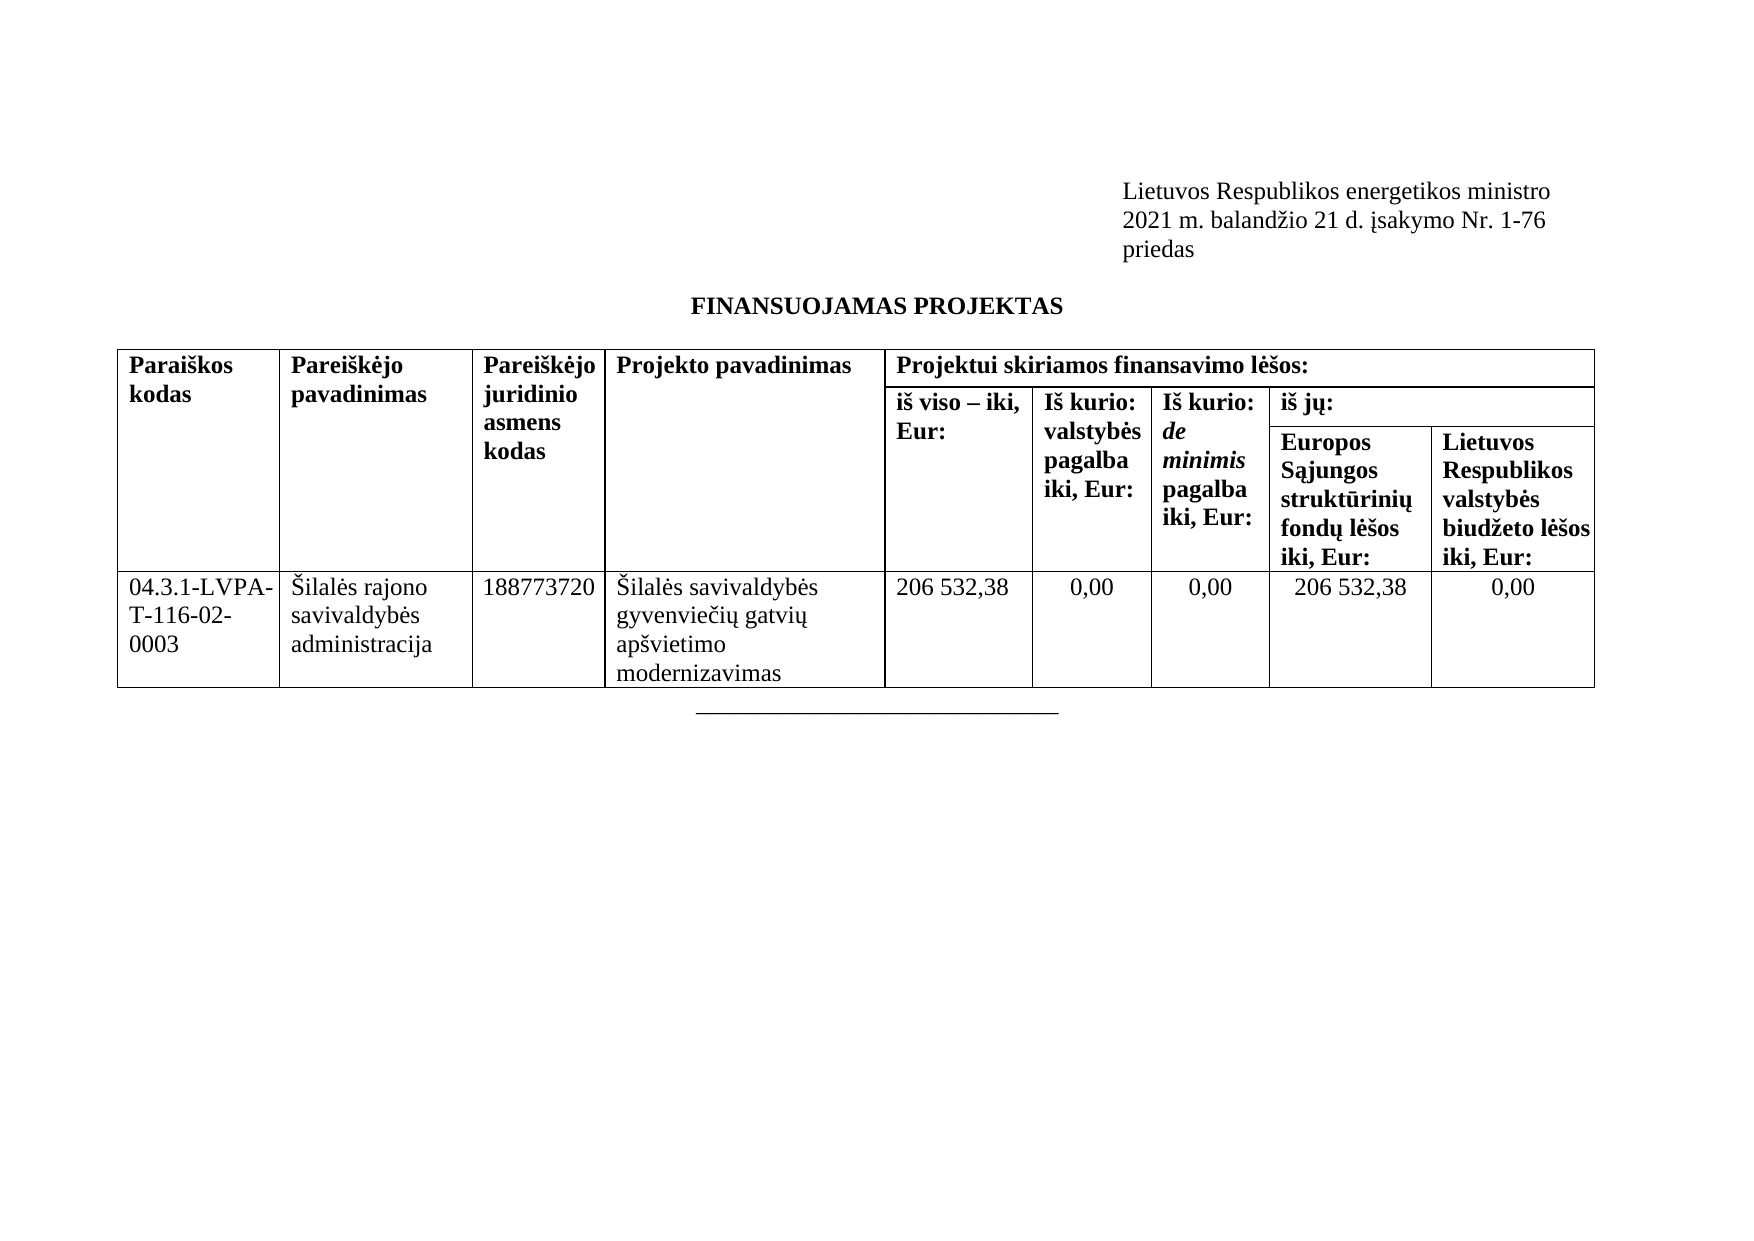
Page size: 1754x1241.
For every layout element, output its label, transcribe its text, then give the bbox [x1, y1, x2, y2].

table_header Projekto pavadinimas [606, 350, 884, 571]
text Lietuvos Respublikos energetikos ministro [1122, 176, 1636, 205]
text priedas [1122, 234, 1636, 263]
text FINANSUOJAMAS PROJEKTAS [118, 291, 1636, 320]
table_cell iš jų: [1270, 388, 1594, 426]
table_header Paraiškos kodas [118, 350, 279, 571]
table_header Projektui skiriamos finansavimo lėšos: [886, 350, 1594, 386]
table_cell 188773720 [473, 572, 604, 687]
table_header Pareiškėjo pavadinimas [280, 350, 472, 571]
table_cell 206 532,38 [886, 572, 1032, 687]
text 2021 m. balandžio 21 d. įsakymo Nr. 1-76 [1122, 205, 1636, 234]
table_cell Europos Sąjungos struktūrinių fondų lėšos iki, Eur: [1270, 427, 1431, 571]
table_cell Lietuvos Respublikos valstybės biudžeto lėšos iki, Eur: [1432, 427, 1594, 571]
table_cell Šilalės savivaldybės gyvenviečių gatvių apšvietimo modernizavimas [606, 572, 884, 687]
table_cell 0,00 [1033, 572, 1151, 687]
table_cell 206 532,38 [1270, 572, 1431, 687]
table_cell Iš kurio: de minimis pagalba iki, Eur: [1152, 388, 1269, 571]
table_cell 04.3.1-LVPA-T-116-02-0003 [118, 572, 279, 687]
table_cell 0,00 [1432, 572, 1594, 687]
table_cell 0,00 [1152, 572, 1269, 687]
text _____________________________ [118, 688, 1636, 716]
table_cell iš viso – iki, Eur: [886, 388, 1032, 571]
table_cell Iš kurio: valstybės pagalba iki, Eur: [1033, 388, 1151, 571]
table_header Pareiškėjo juridinio asmens kodas [473, 350, 604, 571]
table_cell Šilalės rajono savivaldybės administracija [280, 572, 472, 687]
